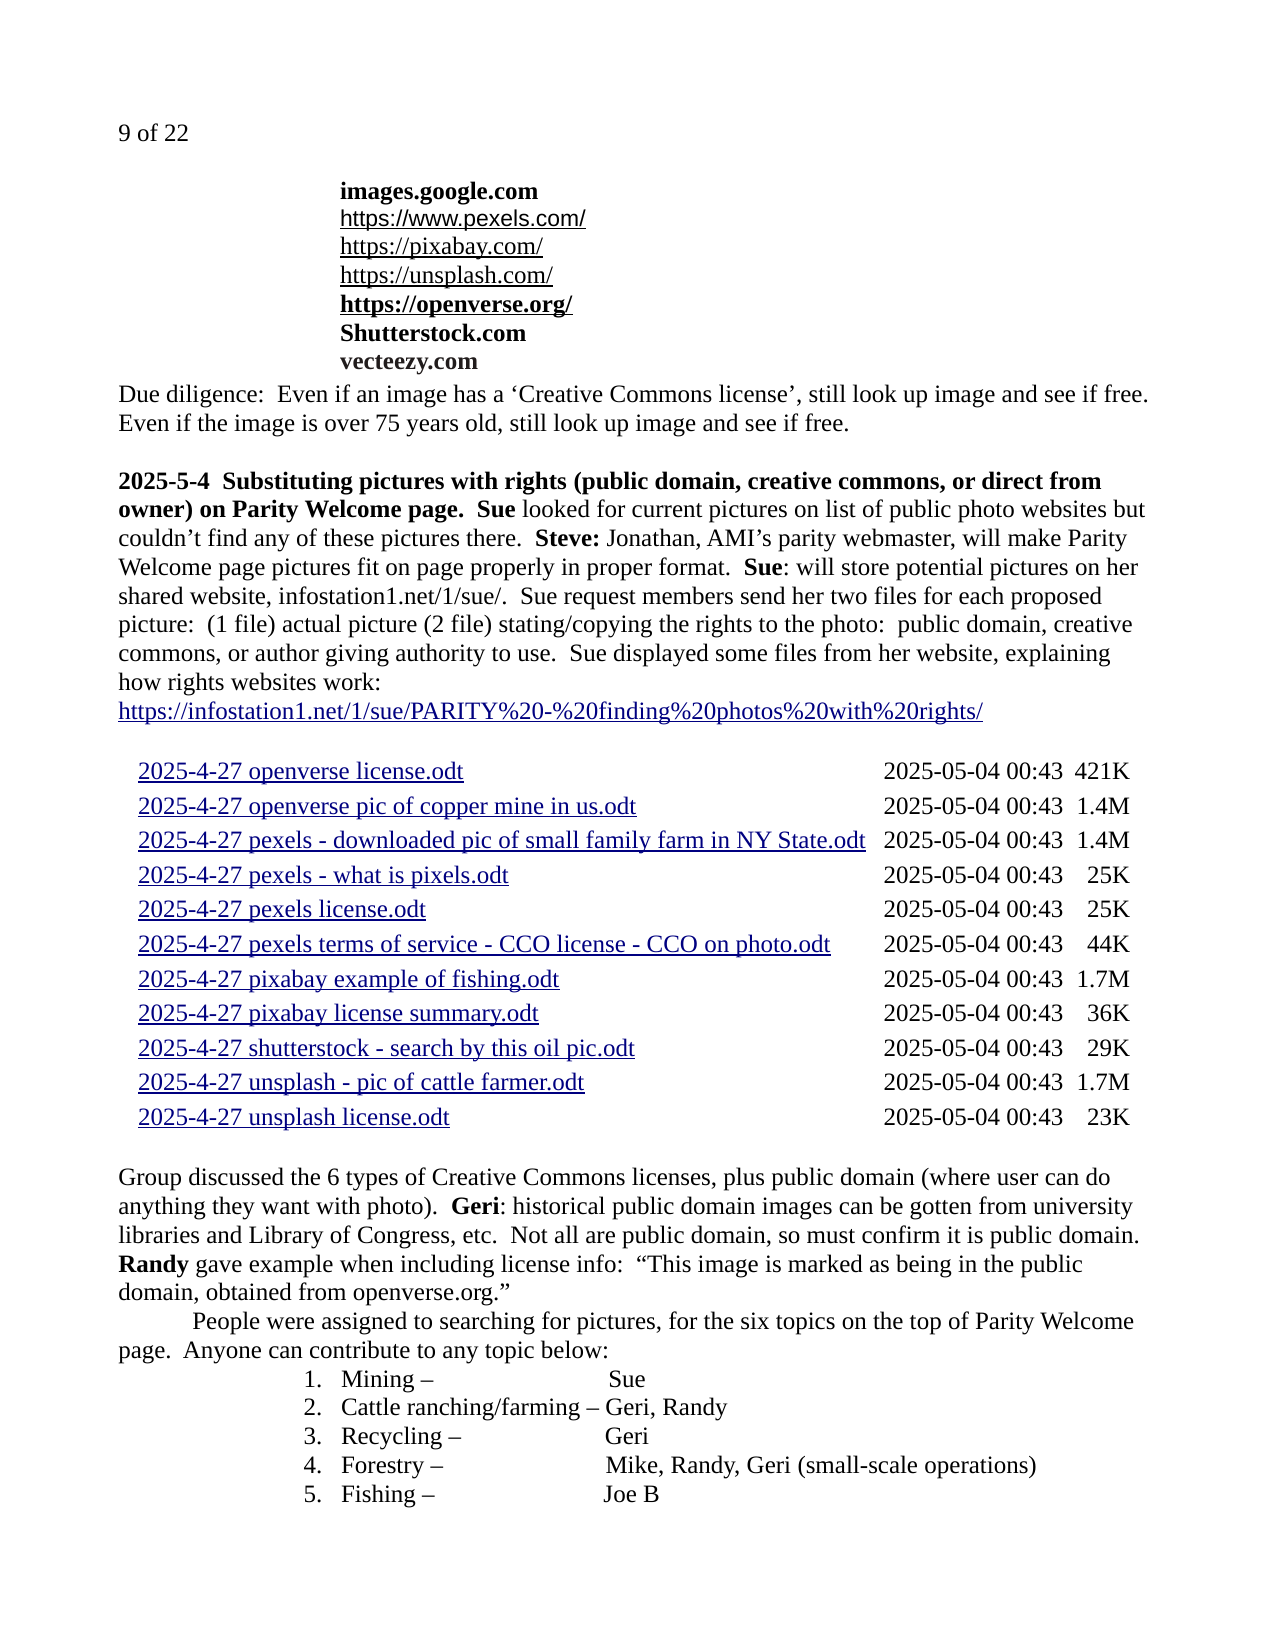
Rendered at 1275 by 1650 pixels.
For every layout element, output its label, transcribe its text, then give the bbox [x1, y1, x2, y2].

table_header 2025-05-04 00:43 [875, 753, 1066, 788]
table_cell 2025-05-04 00:43 [875, 857, 1066, 892]
table_cell 2025-4-27 pexels - downloaded pic of small family farm in NY State.odt [135, 823, 875, 857]
table_cell [118, 995, 135, 1030]
text https://openverse.org/ [340, 289, 980, 318]
table_cell 2025-05-04 00:43 [875, 1099, 1066, 1134]
table_cell [1133, 788, 1152, 822]
table_cell 2025-4-27 pexels license.odt [135, 892, 875, 926]
text https://infostation1.net/1/sue/PARITY%20-%20finding%20photos%20with%20rights/ [118, 696, 1157, 724]
text https://www.pexels.com/ [340, 205, 980, 231]
table_cell [1133, 995, 1152, 1030]
text 2025-5-4 Substituting pictures with rights (public domain, creative commons, or direct from owner) on Parity Welcome page. Sue looked for current pictures on list of public photo websites but couldn’t find any of these pictures there. Steve: Jonathan, AMI’s parity webmaster, will make Parity Welcome page pictures fit on page properly in proper format. Sue: will store potential pictures on her shared website, infostation1.net/1/sue/. Sue request members send her two files for each proposed picture: (1 file) actual picture (2 file) stating/copying the rights to the photo: public domain, creative commons, or author giving authority to use. Sue displayed some files from her website, explaining how rights websites work: [118, 466, 1157, 696]
text People were assigned to searching for pictures, for the six topics on the top of Parity Welcome page. Anyone can contribute to any topic below: [118, 1306, 1157, 1364]
table_cell 44K [1066, 926, 1133, 961]
table_header 421K [1066, 753, 1133, 788]
list Fishing – Joe B [303, 1479, 1157, 1507]
table_cell 2025-05-04 00:43 [875, 788, 1066, 822]
text https://unsplash.com/ [340, 260, 980, 289]
table_cell [118, 1030, 135, 1064]
table_cell 29K [1066, 1030, 1133, 1064]
table_cell [118, 892, 135, 926]
table_cell 2025-4-27 shutterstock - search by this oil pic.odt [135, 1030, 875, 1064]
table_cell 23K [1066, 1099, 1133, 1134]
table_cell [118, 1065, 135, 1099]
table_cell [1133, 857, 1152, 892]
table_cell 1.4M [1066, 788, 1133, 822]
table_cell 2025-4-27 pixabay license summary.odt [135, 995, 875, 1030]
table_header [118, 753, 135, 788]
table_cell 2025-4-27 pexels terms of service - CCO license - CCO on photo.odt [135, 926, 875, 961]
table_cell [1133, 823, 1152, 857]
table_cell [118, 961, 135, 995]
table_cell [1133, 926, 1152, 961]
table_cell [1133, 961, 1152, 995]
table_cell [118, 926, 135, 961]
table_cell 2025-05-04 00:43 [875, 1030, 1066, 1064]
table_cell 2025-05-04 00:43 [875, 892, 1066, 926]
table_cell 2025-4-27 unsplash license.odt [135, 1099, 875, 1134]
table_cell 1.4M [1066, 823, 1133, 857]
table_cell 2025-05-04 00:43 [875, 995, 1066, 1030]
table_cell 2025-4-27 unsplash - pic of cattle farmer.odt [135, 1065, 875, 1099]
table_cell 25K [1066, 857, 1133, 892]
table_cell 2025-4-27 pexels - what is pixels.odt [135, 857, 875, 892]
text Group discussed the 6 types of Creative Commons licenses, plus public domain (where user can do anything they want with photo). Geri: historical public domain images can be gotten from university libraries and Library of Congress, etc. Not all are public domain, so must confirm it is public domain. [118, 1162, 1157, 1249]
text Randy gave example when including license info: “This image is marked as being in the public domain, obtained from openverse.org.” [118, 1249, 1157, 1306]
list Cattle ranching/farming – Geri, Randy [303, 1392, 1157, 1421]
list Mining – Sue [303, 1364, 1157, 1392]
table_cell [118, 788, 135, 822]
text Shutterstock.com [340, 318, 1157, 346]
text Due diligence: Even if an image has a ‘Creative Commons license’, still look up image and see if free. Even if the image is over 75 years old, still look up image and see if free. [118, 379, 1157, 437]
table_cell 2025-05-04 00:43 [875, 1065, 1066, 1099]
table_cell 36K [1066, 995, 1133, 1030]
table_cell 1.7M [1066, 1065, 1133, 1099]
list Forestry – Mike, Randy, Geri (small-scale operations) [303, 1450, 1157, 1479]
table_cell [118, 1099, 135, 1134]
table_cell 2025-4-27 openverse pic of copper mine in us.odt [135, 788, 875, 822]
text https://pixabay.com/ [340, 231, 980, 260]
table_cell 2025-05-04 00:43 [875, 961, 1066, 995]
table_cell [1133, 1030, 1152, 1064]
table_cell [1133, 892, 1152, 926]
text images.google.com [340, 176, 1157, 205]
table_cell 25K [1066, 892, 1133, 926]
table_cell 2025-05-04 00:43 [875, 926, 1066, 961]
table_cell 2025-4-27 pixabay example of fishing.odt [135, 961, 875, 995]
table_cell [1133, 1065, 1152, 1099]
table_cell [118, 857, 135, 892]
table_cell 2025-05-04 00:43 [875, 823, 1066, 857]
table_header [1133, 753, 1152, 788]
list Recycling – Geri [303, 1421, 1157, 1450]
table_cell [118, 823, 135, 857]
table_cell [1133, 1099, 1152, 1134]
text vecteezy.com [118, 346, 1157, 375]
table_cell 1.7M [1066, 961, 1133, 995]
table_header 2025-4-27 openverse license.odt [135, 753, 875, 788]
